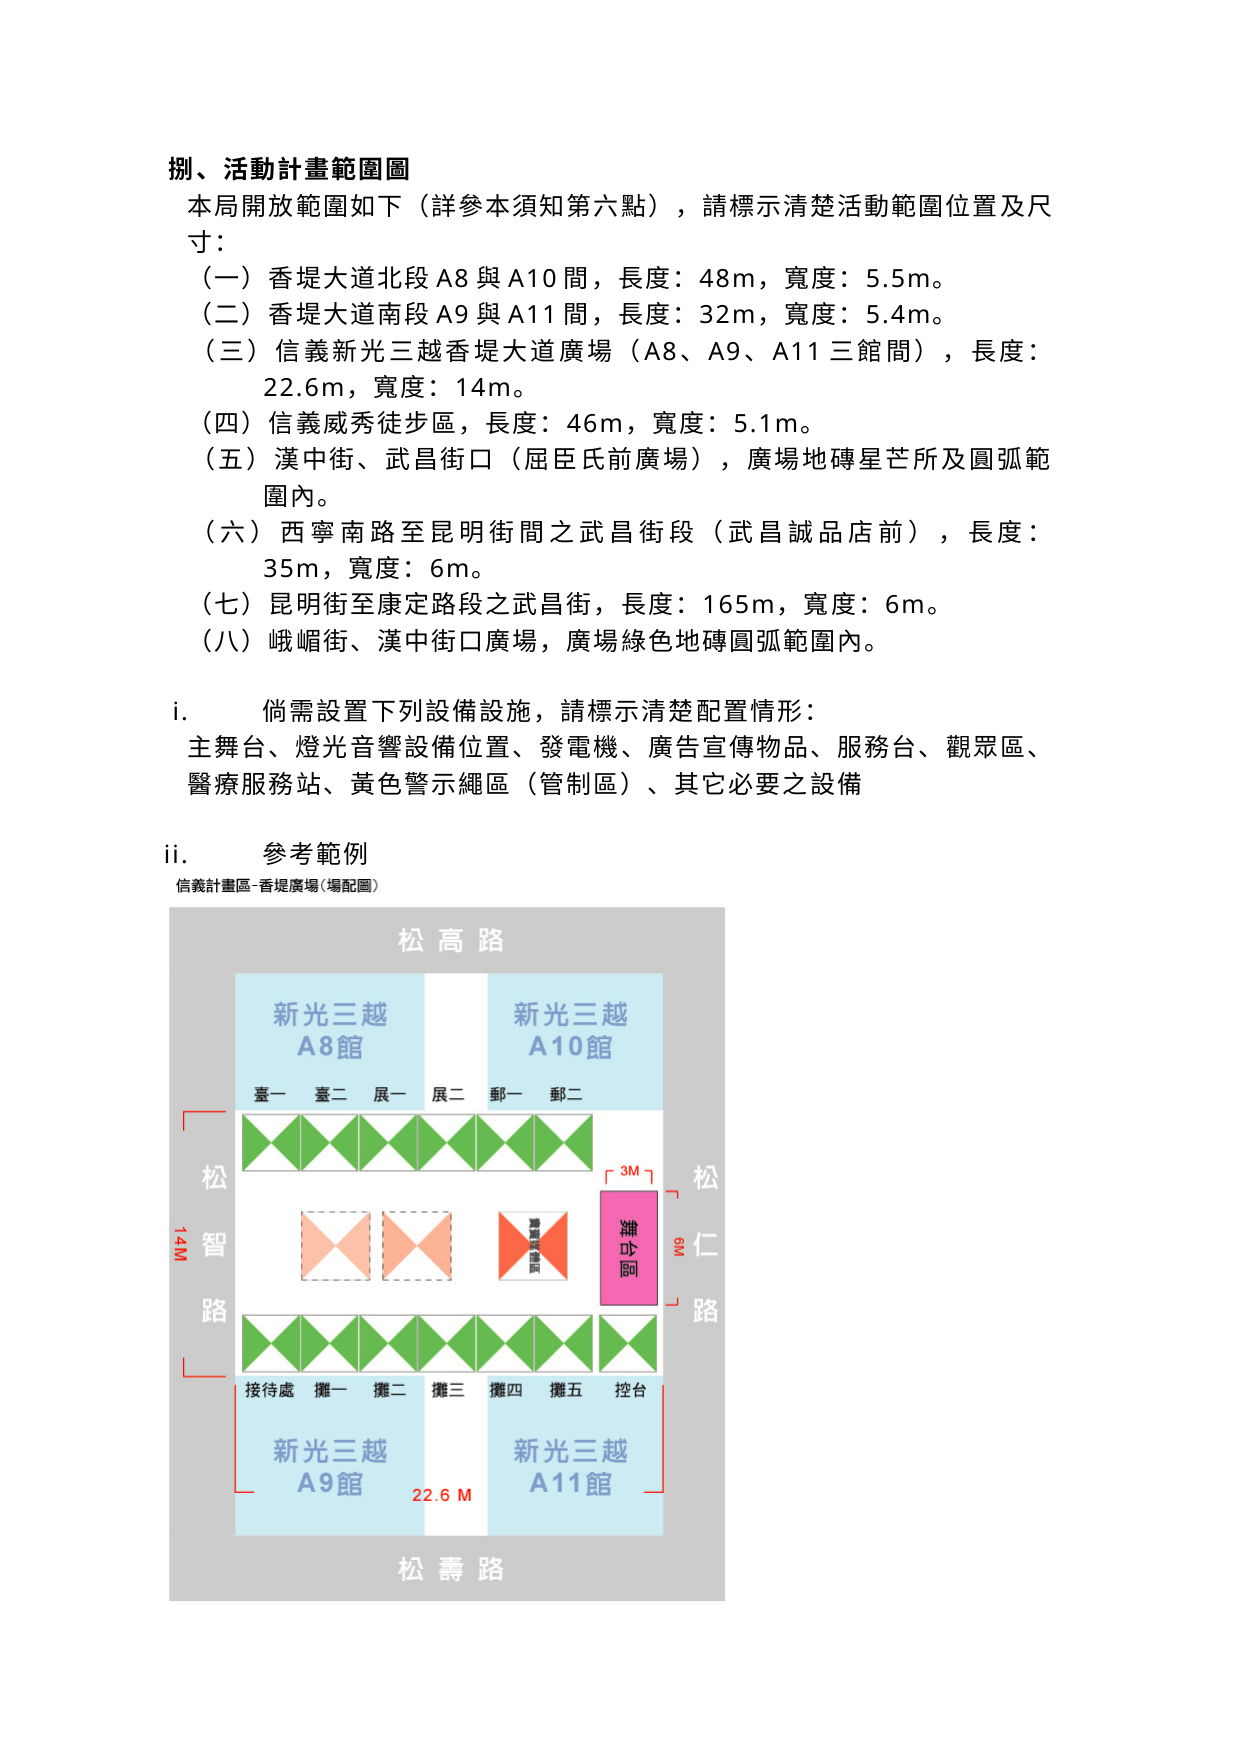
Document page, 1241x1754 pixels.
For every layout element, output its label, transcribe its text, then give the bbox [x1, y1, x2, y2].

picture [168, 870, 725, 1601]
list 倘需設置下列設備設施，請標示清楚配置情形： [187, 692, 1053, 728]
text （六）西寧南路至昆明街間之武昌街段（武昌誠品店前），長度：35m，寬度：6m。 [191, 512, 1053, 585]
text （一）香堤大道北段A8與A10間，長度：48m，寬度：5.5m。 [187, 259, 1053, 295]
text （八）峨嵋街、漢中街口廣場，廣場綠色地磚圓弧範圍內。 [187, 621, 1053, 657]
text （四）信義威秀徒步區，長度：46m，寬度：5.1m。 [187, 404, 1053, 440]
text （三）信義新光三越香堤大道廣場（A8、A9、A11三館間），長度：22.6m，寬度：14m。 [191, 331, 1053, 404]
text （五）漢中街、武昌街口（屈臣氏前廣場），廣場地磚星芒所及圓弧範圍內。 [191, 440, 1053, 512]
text 主舞台、燈光音響設備位置、發電機、廣告宣傳物品、服務台、觀眾區、醫療服務站、黃色警示繩區（管制區）、其它必要之設備 [187, 728, 1053, 800]
text （七）昆明街至康定路段之武昌街，長度：165m，寬度：6m。 [187, 585, 1053, 621]
text 本局開放範圍如下（詳參本須知第六點），請標示清楚活動範圍位置及尺寸： [187, 186, 1053, 259]
list 參考範例 [187, 834, 1053, 871]
text （二）香堤大道南段A9與A11間，長度：32m，寬度：5.4m。 [187, 295, 1053, 331]
text 捌、活動計畫範圍圖 [169, 150, 1053, 186]
